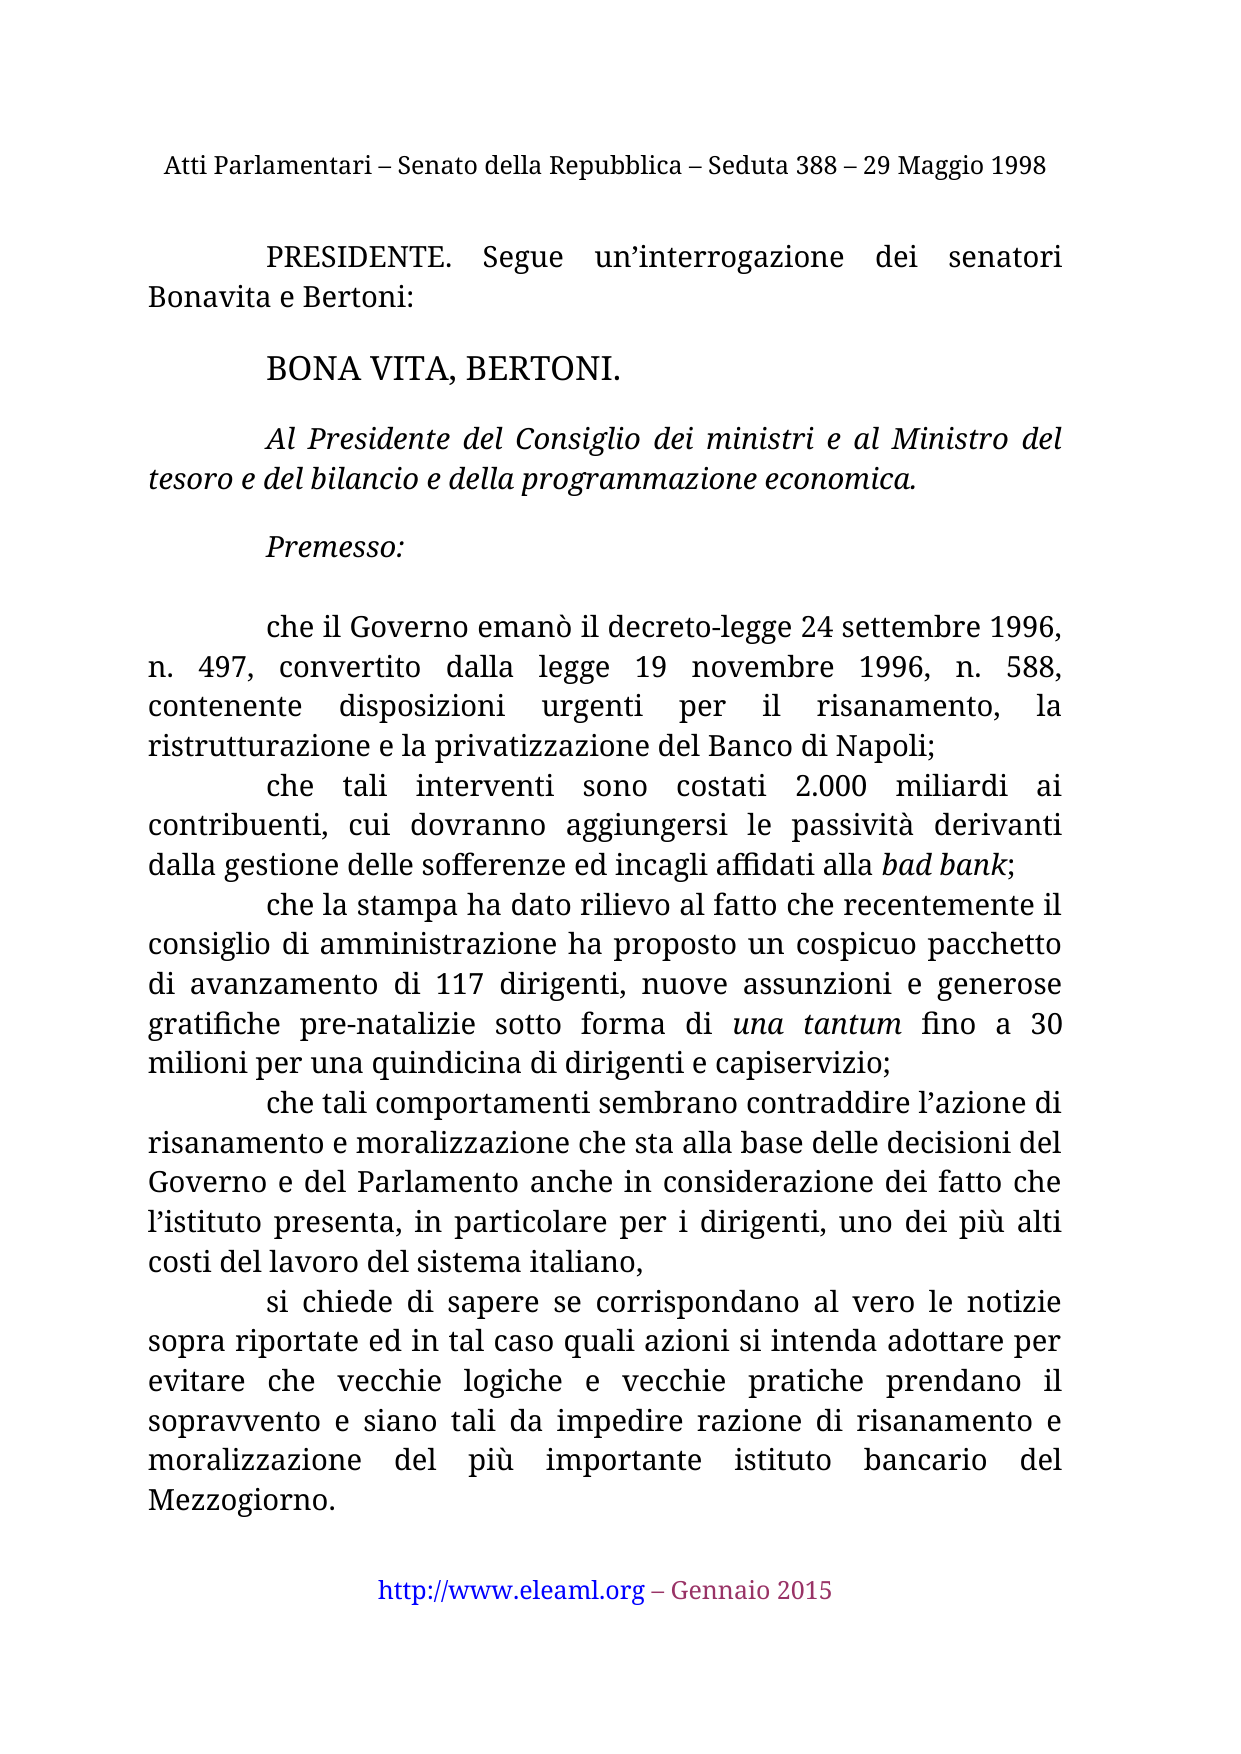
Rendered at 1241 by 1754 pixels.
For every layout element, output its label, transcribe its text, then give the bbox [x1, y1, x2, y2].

text che tali interventi sono costati 2.000 miliardi ai contribuenti, cui dovranno aggiungersi le passività derivanti dalla gestione delle sofferenze ed incagli affidati alla bad bank; [148, 765, 1063, 884]
text che la stampa ha dato rilievo al fatto che recentemente il consiglio di amministrazione ha proposto un cospicuo pacchetto di avanzamento di 117 dirigenti, nuove assunzioni e generose gratifiche pre-natalizie sotto forma di una tantum fino a 30 milioni per una quindicina di dirigenti e capiservizio; [148, 884, 1063, 1082]
text si chiede di sapere se corrispondano al vero le notizie sopra riportate ed in tal caso quali azioni si intenda adottare per evitare che vecchie logiche e vecchie pratiche prendano il sopravvento e siano tali da impedire razione di risanamento e moralizzazione del più importante istituto bancario del Mezzogiorno. [148, 1281, 1063, 1519]
text BONA VITA, BERTONI. [148, 344, 1063, 390]
text Al Presidente del Consiglio dei ministri e al Ministro del tesoro e del bilancio e della programmazione economica. [148, 419, 1063, 498]
text Premesso: [148, 527, 1063, 566]
text che tali comportamenti sembrano contraddire l’azione di risanamento e moralizzazione che sta alla base delle decisioni del Governo e del Parlamento anche in considerazione dei fatto che l’istituto presenta, in particolare per i dirigenti, uno dei più alti costi del lavoro del sistema italiano, [148, 1082, 1063, 1281]
text PRESIDENTE. Segue un’interrogazione dei senatori Bonavita e Bertoni: [148, 236, 1063, 316]
text che il Governo emanò il decreto-legge 24 settembre 1996, n. 497, convertito dalla legge 19 novembre 1996, n. 588, contenente disposizioni urgenti per il risanamento, la ristrutturazione e la privatizzazione del Banco di Napoli; [148, 606, 1063, 765]
